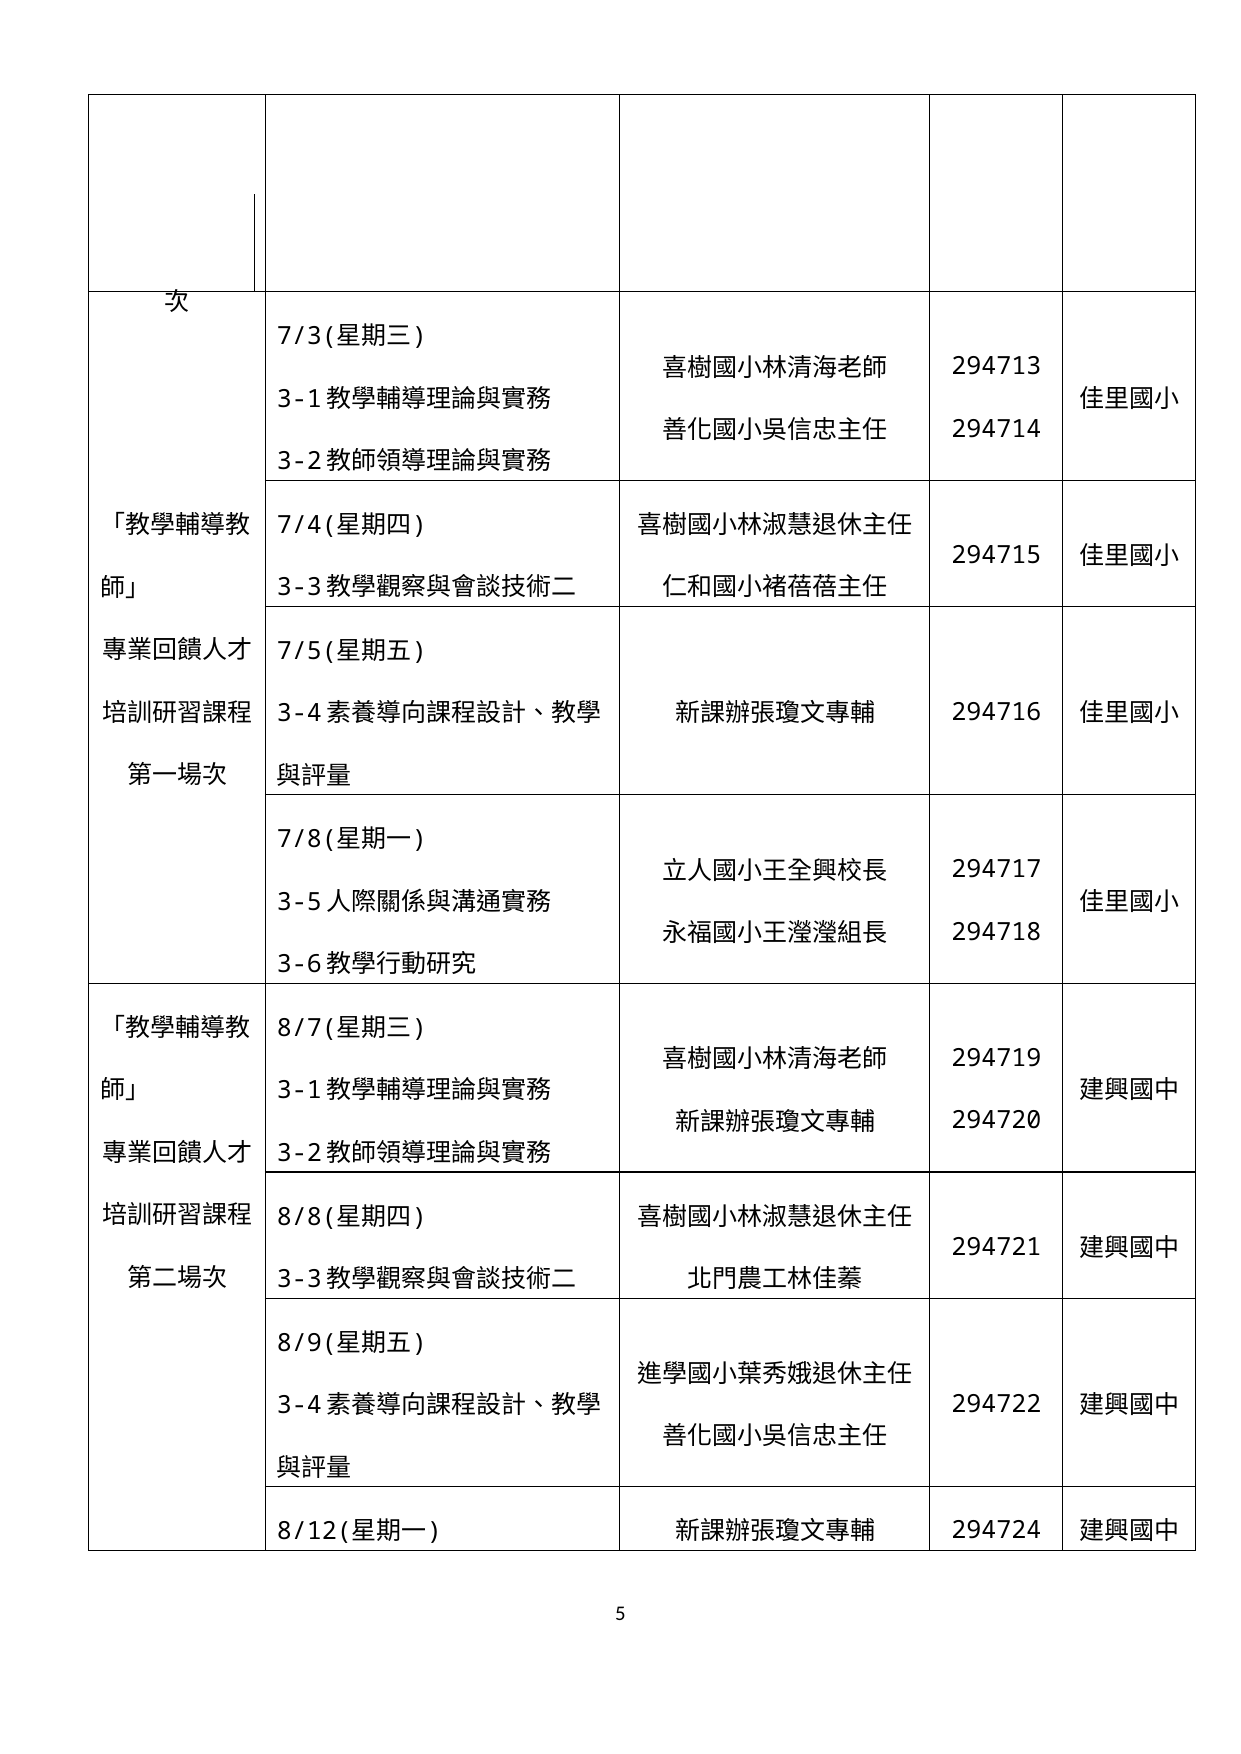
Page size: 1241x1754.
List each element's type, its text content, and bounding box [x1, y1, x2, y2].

table_cell 8/9(星期五) 3-4素養導向課程設計、教學與評量 [266, 1299, 619, 1486]
table_cell 294721 [930, 1173, 1062, 1297]
table_cell 7/5(星期五) 3-4素養導向課程設計、教學與評量 [266, 607, 619, 794]
table_cell 8/12(星期一) [266, 1487, 619, 1549]
table_cell 7/3(星期三) 3-1教學輔導理論與實務 3-2教師領導理論與實務 [266, 292, 619, 480]
table_cell [620, 95, 929, 291]
table_cell 進學國小葉秀娥退休主任 善化國小吳信忠主任 [620, 1299, 929, 1486]
table_cell 「教學輔導教師」 專業回饋人才 培訓研習課程 第二場次 [89, 984, 265, 1549]
table_cell 新課辦張瓊文專輔 [620, 607, 929, 794]
table_cell 「進階」專業回饋人才培訓研習課程 第二場次 [89, 95, 265, 291]
table_cell 294716 [930, 607, 1062, 794]
table_cell 294724 [930, 1487, 1062, 1549]
table_cell 新課辦張瓊文專輔 [620, 1487, 929, 1549]
table_cell 294722 [930, 1299, 1062, 1486]
table_cell 喜樹國小林清海老師 新課辦張瓊文專輔 [620, 984, 929, 1171]
table_cell 294717 294718 [930, 795, 1062, 983]
table_cell 佳里國小 [1063, 795, 1195, 983]
table_cell 喜樹國小林淑慧退休主任 北門農工林佳蓁 [620, 1173, 929, 1297]
table_cell [930, 95, 1062, 291]
table_cell 佳里國小 [1063, 292, 1195, 480]
table_cell 佳里國小 [1063, 481, 1195, 606]
table_cell 294713 294714 [930, 292, 1062, 480]
table_cell 建興國中 [1063, 1487, 1195, 1549]
table_cell 294719 294720 [930, 984, 1062, 1171]
table_cell [1063, 95, 1195, 291]
table_cell 「教學輔導教師」 專業回饋人才 培訓研習課程 第一場次 [89, 292, 265, 983]
table_cell 8/8(星期四) 3-3教學觀察與會談技術二 [266, 1173, 619, 1297]
table_cell 喜樹國小林淑慧退休主任 仁和國小褚蓓蓓主任 [620, 481, 929, 606]
table_cell 7/4(星期四) 3-3教學觀察與會談技術二 [266, 481, 619, 606]
table_cell 建興國中 [1063, 1299, 1195, 1486]
table_cell 294715 [930, 481, 1062, 606]
table_cell 7/8(星期一) 3-5人際關係與溝通實務 3-6教學行動研究 [266, 795, 619, 983]
table_cell 立人國小王全興校長 永福國小王瀅瀅組長 [620, 795, 929, 983]
table_cell 8/7(星期三) 3-1教學輔導理論與實務 3-2教師領導理論與實務 [266, 984, 619, 1171]
table_cell [266, 95, 619, 291]
table_cell 建興國中 [1063, 984, 1195, 1171]
table_cell 喜樹國小林清海老師 善化國小吳信忠主任 [620, 292, 929, 480]
table_cell 建興國中 [1063, 1173, 1195, 1297]
table_cell 佳里國小 [1063, 607, 1195, 794]
